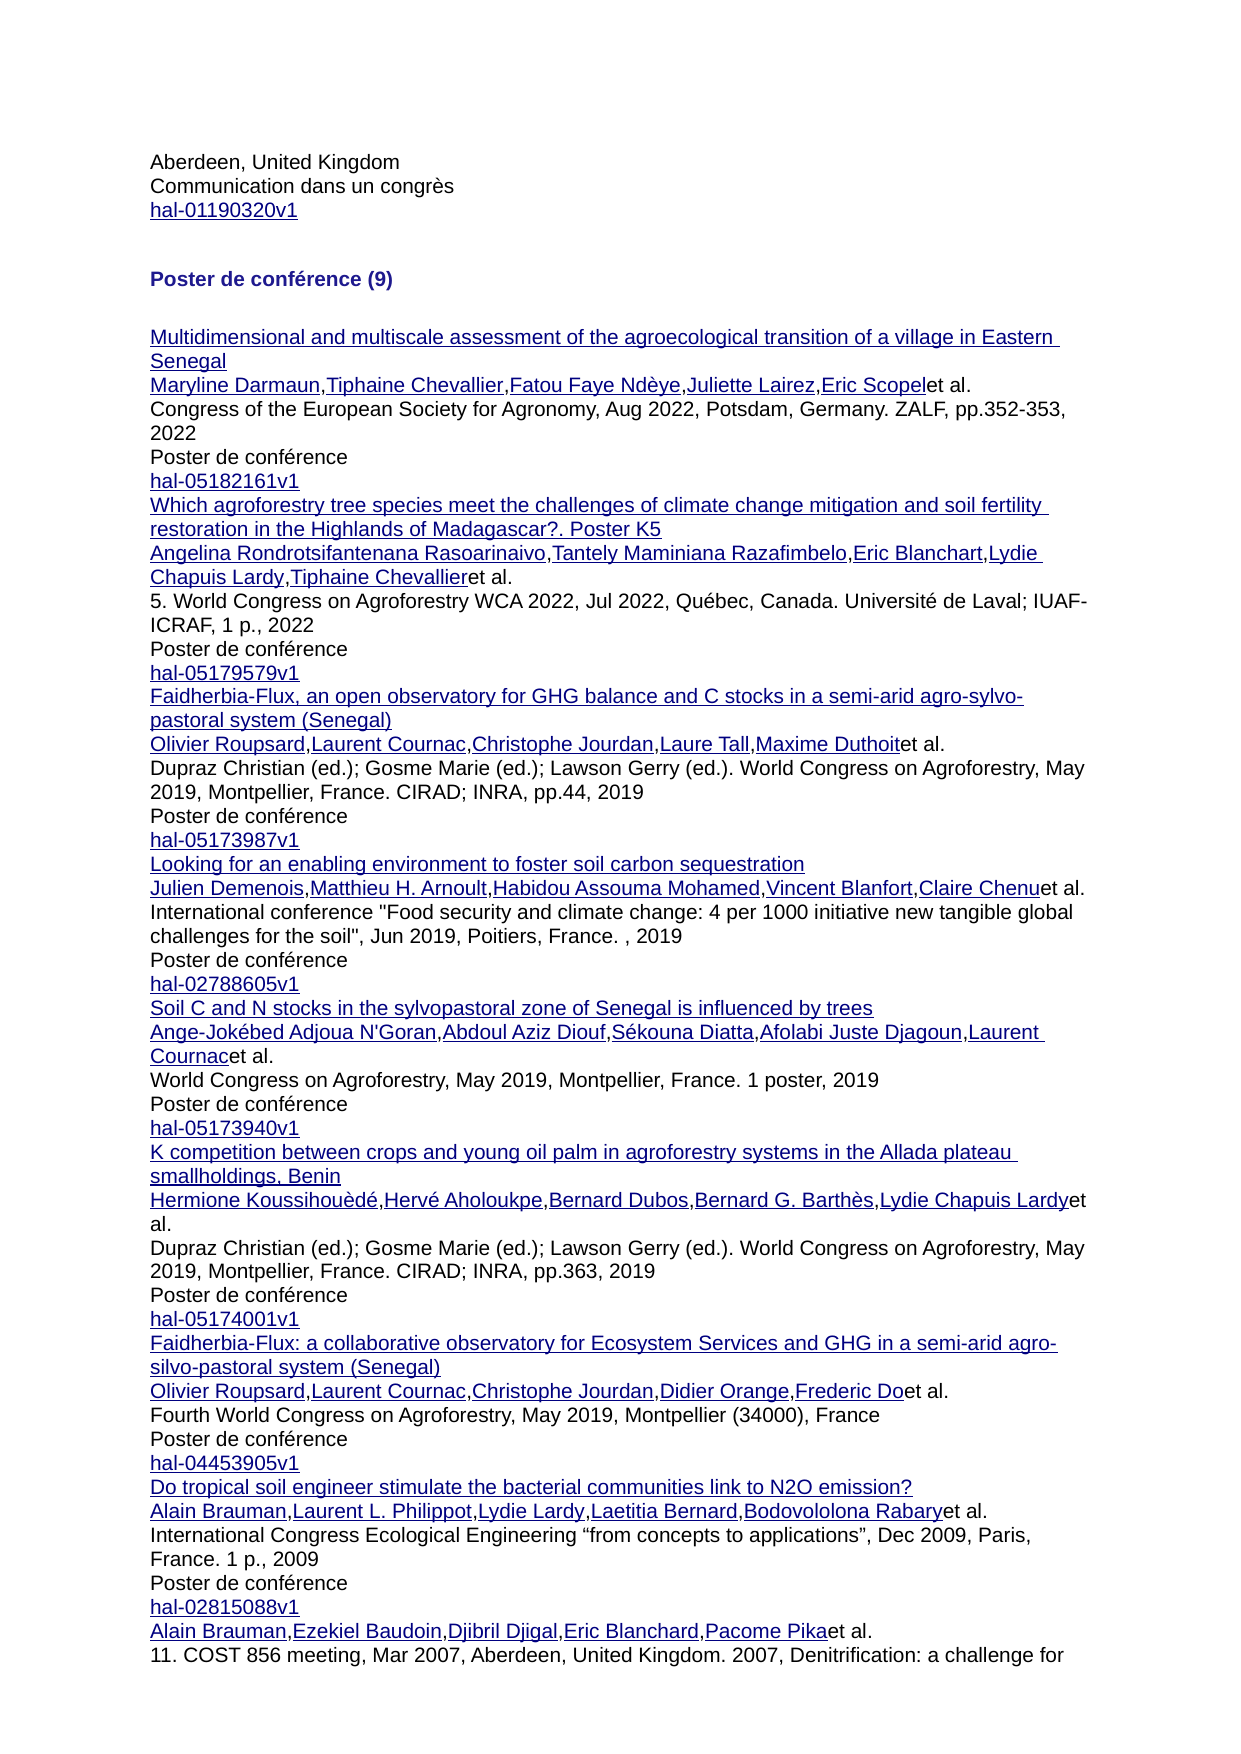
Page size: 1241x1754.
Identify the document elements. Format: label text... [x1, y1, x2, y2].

table_cell Aberdeen, United Kingdom Communication dans un congrès hal-01190320v1 [150, 150, 1090, 222]
table_cell Faidherbia-Flux: a collaborative observatory for Ecosystem Services and GHG in a semi-arid agro-silvo-pastoral system (Senegal) Olivier Roupsard,Laurent Cournac,Christophe Jourdan,Didier Orange,Frederic Doet al. Fourth World Congress on Agroforestry, May 2019, Montpellier (34000), France Poster de conférence hal-04453905v1 [150, 1331, 1090, 1475]
table_cell Faidherbia-Flux, an open observatory for GHG balance and C stocks in a semi-arid agro-sylvo-pastoral system (Senegal) Olivier Roupsard,Laurent Cournac,Christophe Jourdan,Laure Tall,Maxime Duthoitet al. Dupraz Christian (ed.); Gosme Marie (ed.); Lawson Gerry (ed.). World Congress on Agroforestry, May 2019, Montpellier, France. CIRAD; INRA, pp.44, 2019 Poster de conférence hal-05173987v1 [150, 684, 1090, 852]
table_cell Soil C and N stocks in the sylvopastoral zone of Senegal is influenced by trees Ange-Jokébed Adjoua N'Goran,Abdoul Aziz Diouf,Sékouna Diatta,Afolabi Juste Djagoun,Laurent Cournacet al. World Congress on Agroforestry, May 2019, Montpellier, France. 1 poster, 2019 Poster de conférence hal-05173940v1 [150, 996, 1090, 1139]
table_cell Looking for an enabling environment to foster soil carbon sequestration Julien Demenois,Matthieu H. Arnoult,Habidou Assouma Mohamed,Vincent Blanfort,Claire Chenuet al. International conference "Food security and climate change: 4 per 1000 initiative new tangible global challenges for the soil", Jun 2019, Poitiers, France. , 2019 Poster de conférence hal-02788605v1 [150, 852, 1090, 996]
table_cell Do tropical soil engineer stimulate the bacterial communities link to N2O emission? Alain Brauman,Laurent L. Philippot,Lydie Lardy,Laetitia Bernard,Bodovololona Rabaryet al. International Congress Ecological Engineering “from concepts to applications”, Dec 2009, Paris, France. 1 p., 2009 Poster de conférence hal-02815088v1 [150, 1475, 1090, 1619]
table_cell Which agroforestry tree species meet the challenges of climate change mitigation and soil fertility restoration in the Highlands of Madagascar?. Poster K5 Angelina Rondrotsifantenana Rasoarinaivo,Tantely Maminiana Razafimbelo,Eric Blanchart,Lydie Chapuis Lardy,Tiphaine Chevallieret al. 5. World Congress on Agroforestry WCA 2022, Jul 2022, Québec, Canada. Université de Laval; IUAF-ICRAF, 1 p., 2022 Poster de conférence hal-05179579v1 [150, 493, 1090, 684]
subtitle Poster de conférence (9) [150, 267, 1090, 291]
table_cell K competition between crops and young oil palm in agroforestry systems in the Allada plateau smallholdings, Benin Hermione Koussihouèdé,Hervé Aholoukpe,Bernard Dubos,Bernard G. Barthès,Lydie Chapuis Lardyet al. Dupraz Christian (ed.); Gosme Marie (ed.); Lawson Gerry (ed.). World Congress on Agroforestry, May 2019, Montpellier, France. CIRAD; INRA, pp.363, 2019 Poster de conférence hal-05174001v1 [150, 1140, 1090, 1331]
table_cell Is soil fauna an important driver of the structure and activities of denitrifier communities in tropical soils? Alain Brauman,Ezekiel Baudoin,Djibril Djigal,Eric Blanchard,Pacome Pikaet al. 11. COST 856 meeting, Mar 2007, Aberdeen, United Kingdom. 2007, Denitrification: a challenge for pure and applied science Poster de conférence hal-02753285v1 [150, 1619, 1090, 1667]
table_header Multidimensional and multiscale assessment of the agroecological transition of a village in Eastern Senegal Maryline Darmaun,Tiphaine Chevallier,Fatou Faye Ndèye,Juliette Lairez,Eric Scopelet al. Congress of the European Society for Agronomy, Aug 2022, Potsdam, Germany. ZALF, pp.352-353, 2022 Poster de conférence hal-05182161v1 [150, 325, 1090, 493]
